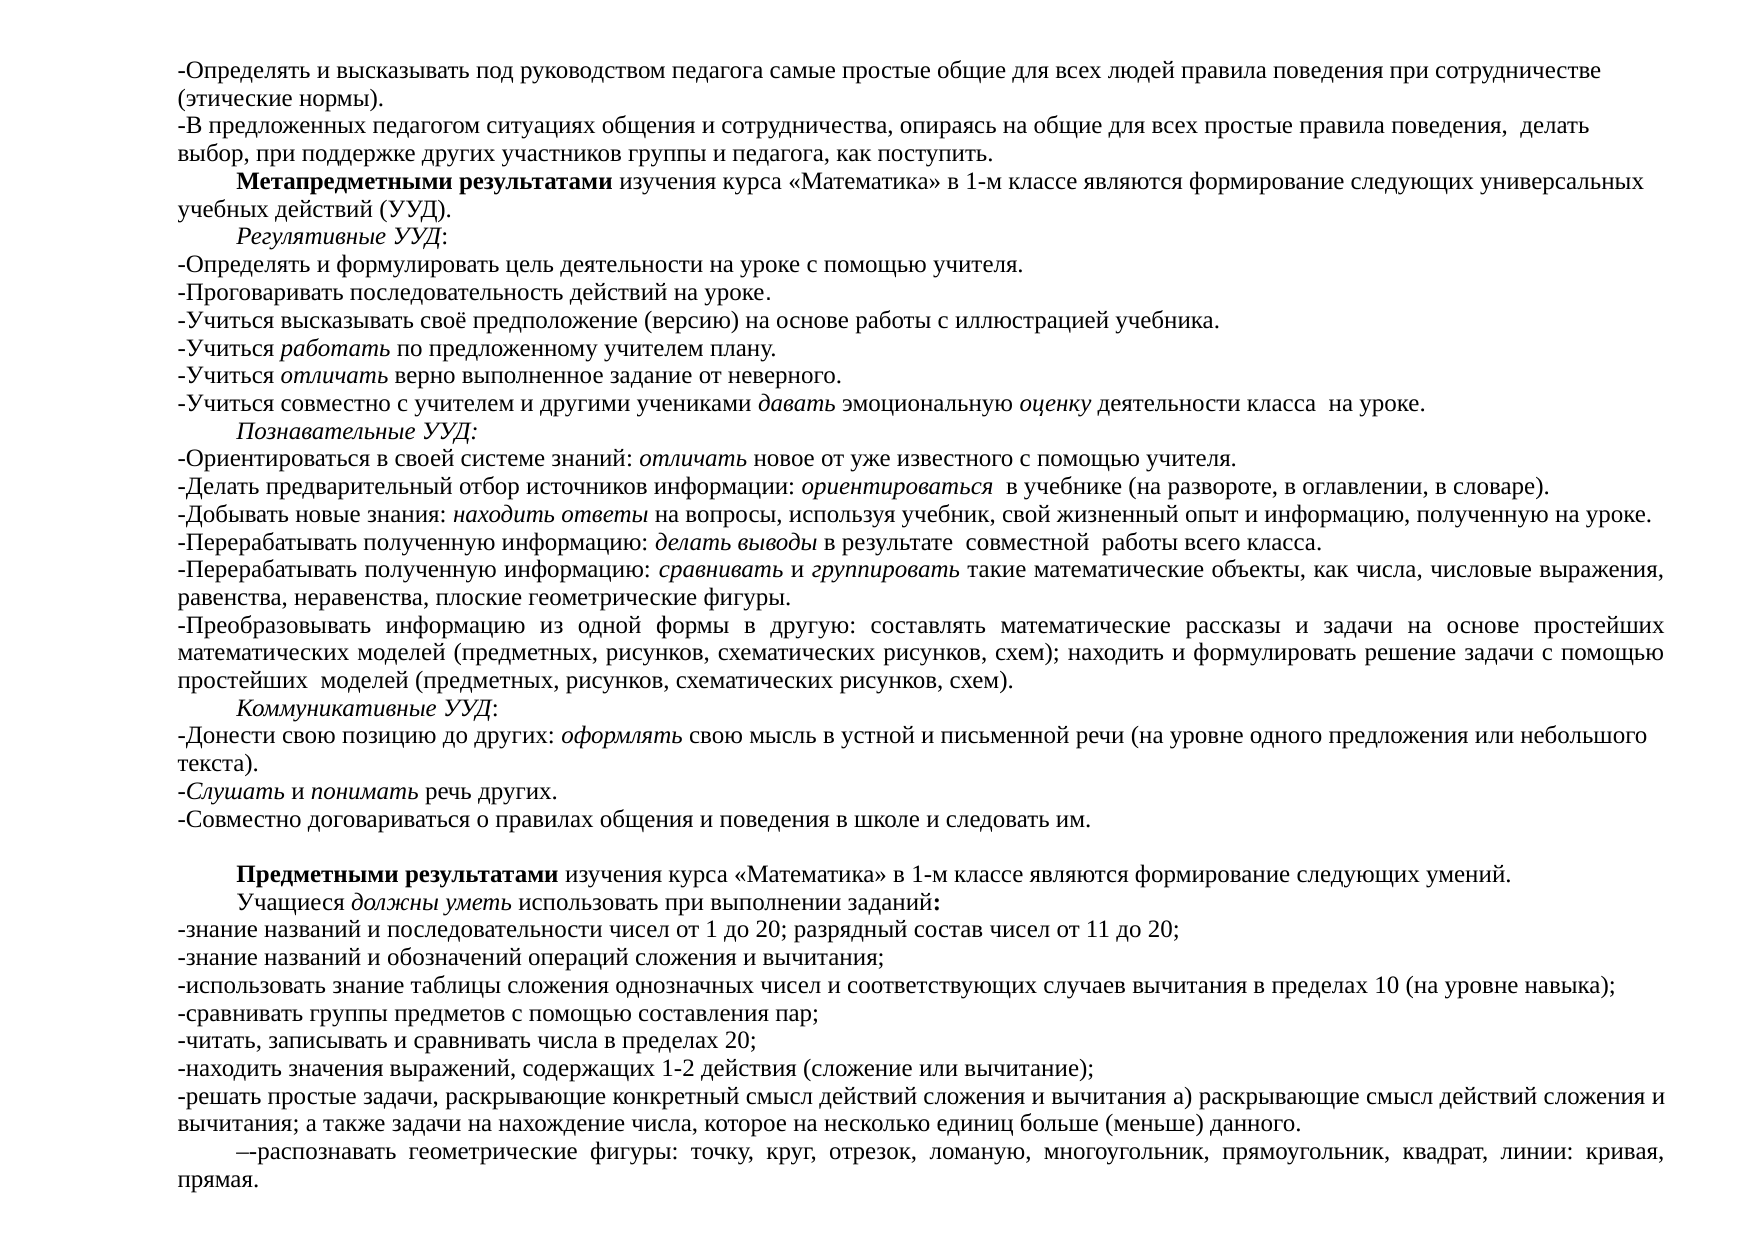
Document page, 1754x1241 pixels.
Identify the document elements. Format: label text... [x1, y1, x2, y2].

text -Учиться работать по предложенному учителем плану. [177, 334, 1665, 361]
text -находить значения выражений, содержащих 1-2 действия (сложение или вычитание); [177, 1054, 1665, 1082]
text Метапредметными результатами изучения курса «Математика» в 1-м классе являются формирование следующих универсальных учебных действий (УУД). [177, 167, 1665, 222]
text Коммуникативные УУД: [177, 694, 1665, 722]
text -Определять и высказывать под руководством педагога самые простые общие для всех людей правила поведения при сотрудничестве (этические нормы). [177, 56, 1665, 112]
text -читать, записывать и сравнивать числа в пределах 20; [177, 1026, 1665, 1054]
text -Определять и формулировать цель деятельности на уроке с помощью учителя. [177, 250, 1665, 278]
text Предметными результатами изучения курса «Математика» в 1-м классе являются формирование следующих умений. [177, 860, 1665, 888]
text -Слушать и понимать речь других. [177, 777, 1665, 805]
title -Проговаривать последовательность действий на уроке. [177, 278, 1665, 306]
text -использовать знание таблицы сложения однозначных чисел и соответствующих случаев вычитания в пределах 10 (на уровне навыка); [177, 971, 1665, 999]
text -Ориентироваться в своей системе знаний: отличать новое от уже известного с помощью учителя. [177, 444, 1665, 472]
text -Перерабатывать полученную информацию: сравнивать и группировать такие математические объекты, как числа, числовые выражения, равенства, неравенства, плоские геометрические фигуры. [177, 555, 1665, 611]
text -В предложенных педагогом ситуациях общения и сотрудничества, опираясь на общие для всех простые правила поведения, делать выбор, при поддержке других участников группы и педагога, как поступить. [177, 112, 1665, 167]
text Регулятивные УУД: [177, 222, 1665, 250]
text -знание названий и последовательности чисел от 1 до 20; разрядный состав чисел от 11 до 20; [177, 916, 1665, 943]
text -Учиться высказывать своё предположение (версию) на основе работы с иллюстрацией учебника. [177, 306, 1665, 334]
text -знание названий и обозначений операций сложения и вычитания; [177, 943, 1665, 971]
text -решать простые задачи, раскрывающие конкретный смысл действий сложения и вычитания а) раскрывающие смысл действий сложения и вычитания; а также задачи на нахождение числа, которое на несколько единиц больше (меньше) данного. [177, 1082, 1665, 1137]
text -Учиться отличать верно выполненное задание от неверного. [177, 361, 1665, 389]
text -Делать предварительный отбор источников информации: ориентироваться в учебнике (на развороте, в оглавлении, в словаре). [177, 472, 1665, 500]
text -Добывать новые знания: находить ответы на вопросы, используя учебник, свой жизненный опыт и информацию, полученную на уроке. [177, 500, 1665, 528]
text –-распознавать геометрические фигуры: точку, круг, отрезок, ломаную, многоугольник, прямоугольник, квадрат, линии: кривая, прямая. [177, 1137, 1665, 1193]
text Познавательные УУД: [177, 417, 1665, 444]
text -Учиться совместно с учителем и другими учениками давать эмоциональную оценку деятельности класса на уроке. [177, 389, 1665, 417]
text -Перерабатывать полученную информацию: делать выводы в результате совместной работы всего класса. [177, 528, 1665, 555]
text -Совместно договариваться о правилах общения и поведения в школе и следовать им. [177, 805, 1665, 832]
text -Донести свою позицию до других: оформлять свою мысль в устной и письменной речи (на уровне одного предложения или небольшого текста). [177, 722, 1665, 777]
text -сравнивать группы предметов с помощью составления пар; [177, 999, 1665, 1026]
text -Преобразовывать информацию из одной формы в другую: составлять математические рассказы и задачи на основе простейших математических моделей (предметных, рисунков, схематических рисунков, схем); находить и формулировать решение задачи с помощью простейших моделей (предметных, рисунков, схематических рисунков, схем). [177, 611, 1665, 694]
text Учащиеся должны уметь использовать при выполнении заданий: [177, 888, 1665, 916]
